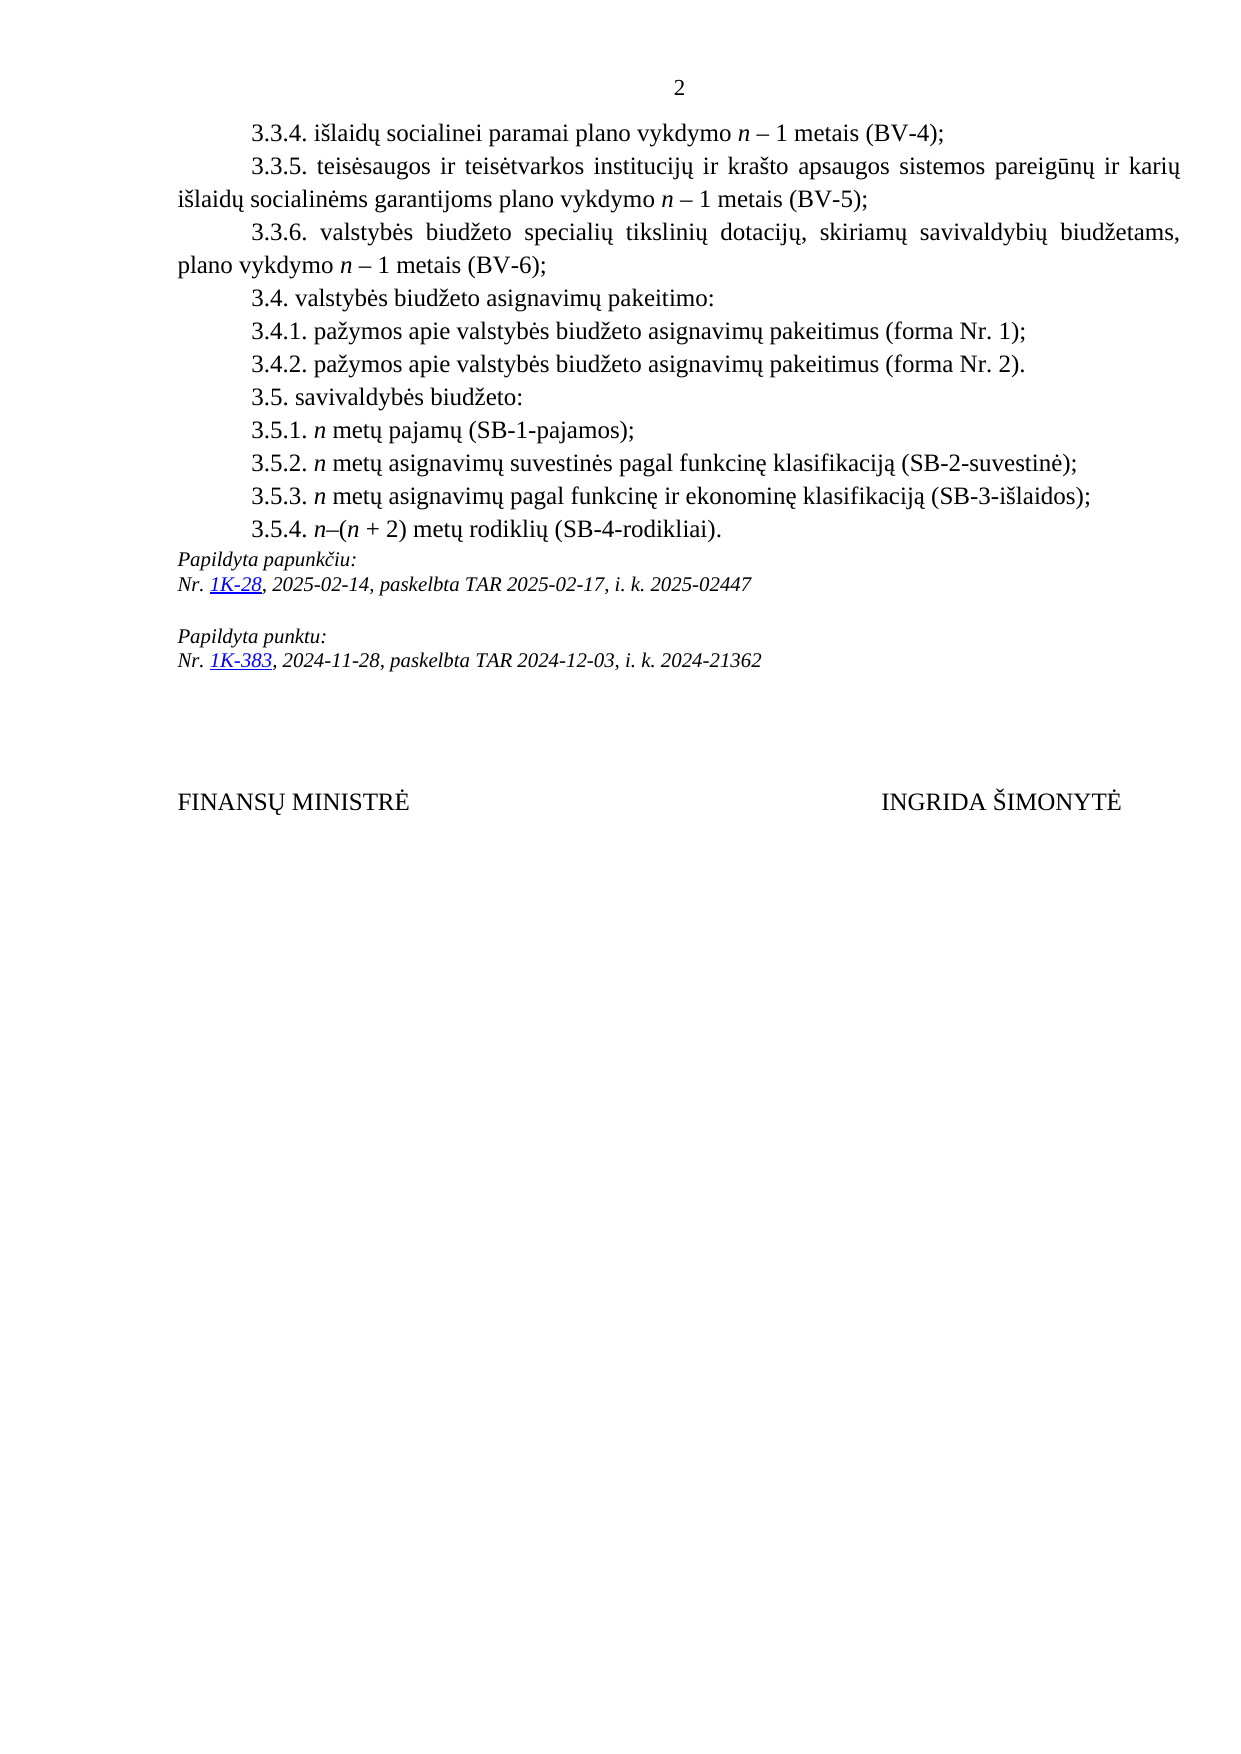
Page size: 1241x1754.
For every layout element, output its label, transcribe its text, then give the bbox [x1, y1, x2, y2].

text 3.3.6. valstybės biudžeto specialių tikslinių dotacijų, skiriamų savivaldybių biudžetams, plano vykdymo n – 1 metais (BV-6); [177, 217, 1181, 279]
text Nr. 1K-383, 2024-11-28, paskelbta TAR 2024-12-03, i. k. 2024-21362 [177, 648, 1181, 672]
text Papildyta papunkčiu: [177, 547, 1181, 571]
text 3.4. valstybės biudžeto asignavimų pakeitimo: [177, 283, 1181, 312]
text 3.5. savivaldybės biudžeto: [177, 382, 1181, 411]
text 3.3.4. išlaidų socialinei paramai plano vykdymo n – 1 metais (BV-4); [177, 118, 1181, 147]
text 3.5.2. n metų asignavimų suvestinės pagal funkcinę klasifikaciją (SB-2-suvestinė); [177, 448, 1181, 477]
text 3.3.5. teisėsaugos ir teisėtvarkos institucijų ir krašto apsaugos sistemos pareigūnų ir karių išlaidų socialinėms garantijoms plano vykdymo n – 1 metais (BV-5); [177, 151, 1181, 213]
text 3.4.1. pažymos apie valstybės biudžeto asignavimų pakeitimus (forma Nr. 1); [177, 316, 1181, 345]
text FINANSŲ MINISTRĖ INGRIDA ŠIMONYTĖ [177, 787, 1181, 816]
text 3.5.1. n metų pajamų (SB-1-pajamos); [177, 415, 1181, 444]
text Nr. 1K-28, 2025-02-14, paskelbta TAR 2025-02-17, i. k. 2025-02447 [177, 571, 1181, 596]
text Papildyta punktu: [177, 624, 1181, 648]
text 3.4.2. pažymos apie valstybės biudžeto asignavimų pakeitimus (forma Nr. 2). [177, 349, 1181, 378]
text 3.5.4. n–(n + 2) metų rodiklių (SB-4-rodikliai). [177, 514, 1181, 543]
text 3.5.3. n metų asignavimų pagal funkcinę ir ekonominę klasifikaciją (SB-3-išlaidos); [177, 481, 1181, 510]
